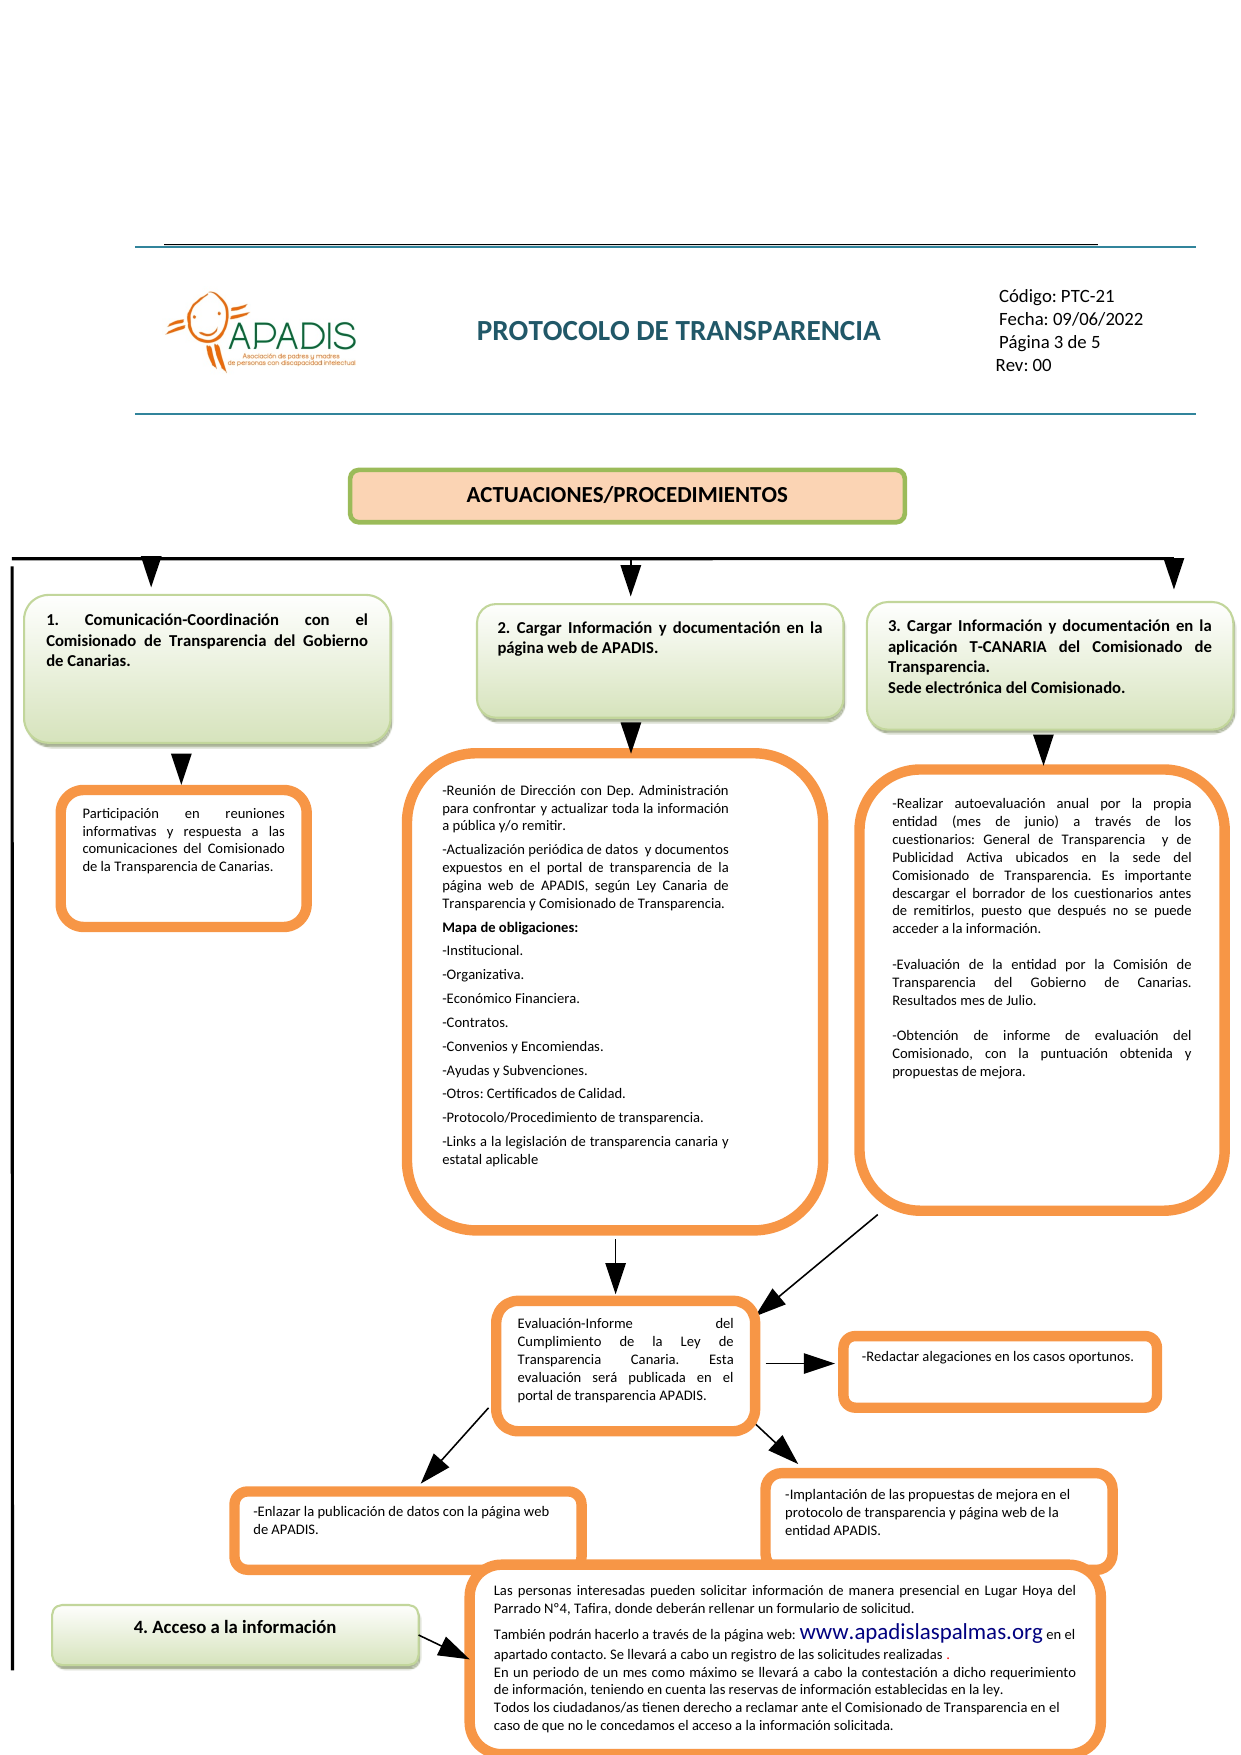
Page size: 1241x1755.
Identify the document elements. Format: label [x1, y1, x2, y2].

picture [162, 286, 361, 378]
